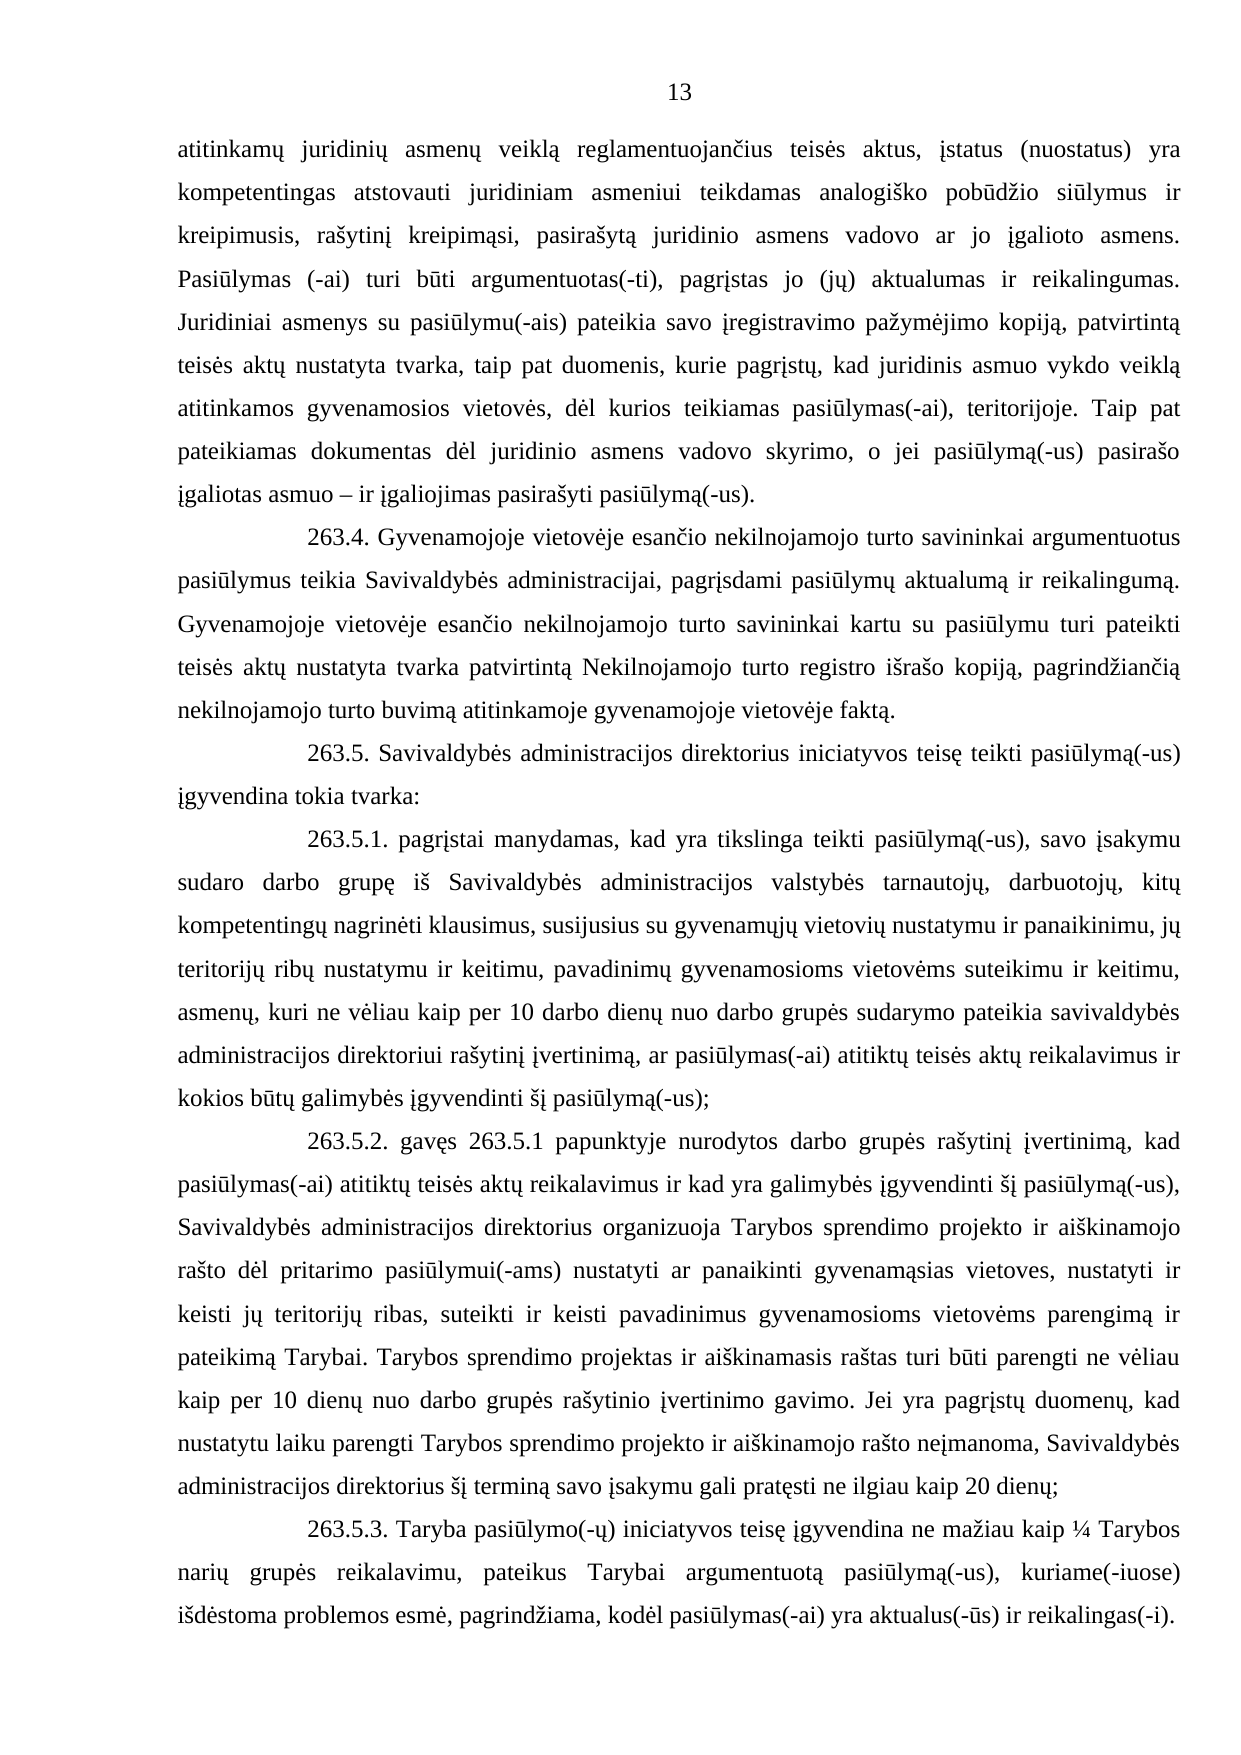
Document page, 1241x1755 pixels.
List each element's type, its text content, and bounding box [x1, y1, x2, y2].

text 263.4. Gyvenamojoje vietovėje esančio nekilnojamojo turto savininkai argumentuotus pasiūlymus teikia Savivaldybės administracijai, pagrįsdami pasiūlymų aktualumą ir reikalingumą. Gyvenamojoje vietovėje esančio nekilnojamojo turto savininkai kartu su pasiūlymu turi pateikti teisės aktų nustatyta tvarka patvirtintą Nekilnojamojo turto registro išrašo kopiją, pagrindžiančią nekilnojamojo turto buvimą atitinkamoje gyvenamojoje vietovėje faktą. [177, 522, 1181, 724]
text 263.5.2. gavęs 263.5.1 papunktyje nurodytos darbo grupės rašytinį įvertinimą, kad pasiūlymas(-ai) atitiktų teisės aktų reikalavimus ir kad yra galimybės įgyvendinti šį pasiūlymą(-us), Savivaldybės administracijos direktorius organizuoja Tarybos sprendimo projekto ir aiškinamojo rašto dėl pritarimo pasiūlymui(-ams) nustatyti ar panaikinti gyvenamąsias vietoves, nustatyti ir keisti jų teritorijų ribas, suteikti ir keisti pavadinimus gyvenamosioms vietovėms parengimą ir pateikimą Tarybai. Tarybos sprendimo projektas ir aiškinamasis raštas turi būti parengti ne vėliau kaip per 10 dienų nuo darbo grupės rašytinio įvertinimo gavimo. Jei yra pagrįstų duomenų, kad nustatytu laiku parengti Tarybos sprendimo projekto ir aiškinamojo rašto neįmanoma, Savivaldybės administracijos direktorius šį terminą savo įsakymu gali pratęsti ne ilgiau kaip 20 dienų; [177, 1126, 1181, 1500]
text atitinkamų juridinių asmenų veiklą reglamentuojančius teisės aktus, įstatus (nuostatus) yra kompetentingas atstovauti juridiniam asmeniui teikdamas analogiško pobūdžio siūlymus ir kreipimusis, rašytinį kreipimąsi, pasirašytą juridinio asmens vadovo ar jo įgalioto asmens. Pasiūlymas (-ai) turi būti argumentuotas(-ti), pagrįstas jo (jų) aktualumas ir reikalingumas. Juridiniai asmenys su pasiūlymu(-ais) pateikia savo įregistravimo pažymėjimo kopiją, patvirtintą teisės aktų nustatyta tvarka, taip pat duomenis, kurie pagrįstų, kad juridinis asmuo vykdo veiklą atitinkamos gyvenamosios vietovės, dėl kurios teikiamas pasiūlymas(-ai), teritorijoje. Taip pat pateikiamas dokumentas dėl juridinio asmens vadovo skyrimo, o jei pasiūlymą(-us) pasirašo įgaliotas asmuo – ir įgaliojimas pasirašyti pasiūlymą(-us). [177, 134, 1181, 508]
text 263.5. Savivaldybės administracijos direktorius iniciatyvos teisę teikti pasiūlymą(-us) įgyvendina tokia tvarka: [177, 738, 1181, 810]
text 263.5.1. pagrįstai manydamas, kad yra tikslinga teikti pasiūlymą(-us), savo įsakymu sudaro darbo grupę iš Savivaldybės administracijos valstybės tarnautojų, darbuotojų, kitų kompetentingų nagrinėti klausimus, susijusius su gyvenamųjų vietovių nustatymu ir panaikinimu, jų teritorijų ribų nustatymu ir keitimu, pavadinimų gyvenamosioms vietovėms suteikimu ir keitimu, asmenų, kuri ne vėliau kaip per 10 darbo dienų nuo darbo grupės sudarymo pateikia savivaldybės administracijos direktoriui rašytinį įvertinimą, ar pasiūlymas(-ai) atitiktų teisės aktų reikalavimus ir kokios būtų galimybės įgyvendinti šį pasiūlymą(-us); [177, 824, 1181, 1112]
text 263.5.3. Taryba pasiūlymo(-ų) iniciatyvos teisę įgyvendina ne mažiau kaip ¼ Tarybos narių grupės reikalavimu, pateikus Tarybai argumentuotą pasiūlymą(-us), kuriame(-iuose) išdėstoma problemos esmė, pagrindžiama, kodėl pasiūlymas(-ai) yra aktualus(-ūs) ir reikalingas(-i). [177, 1514, 1181, 1629]
